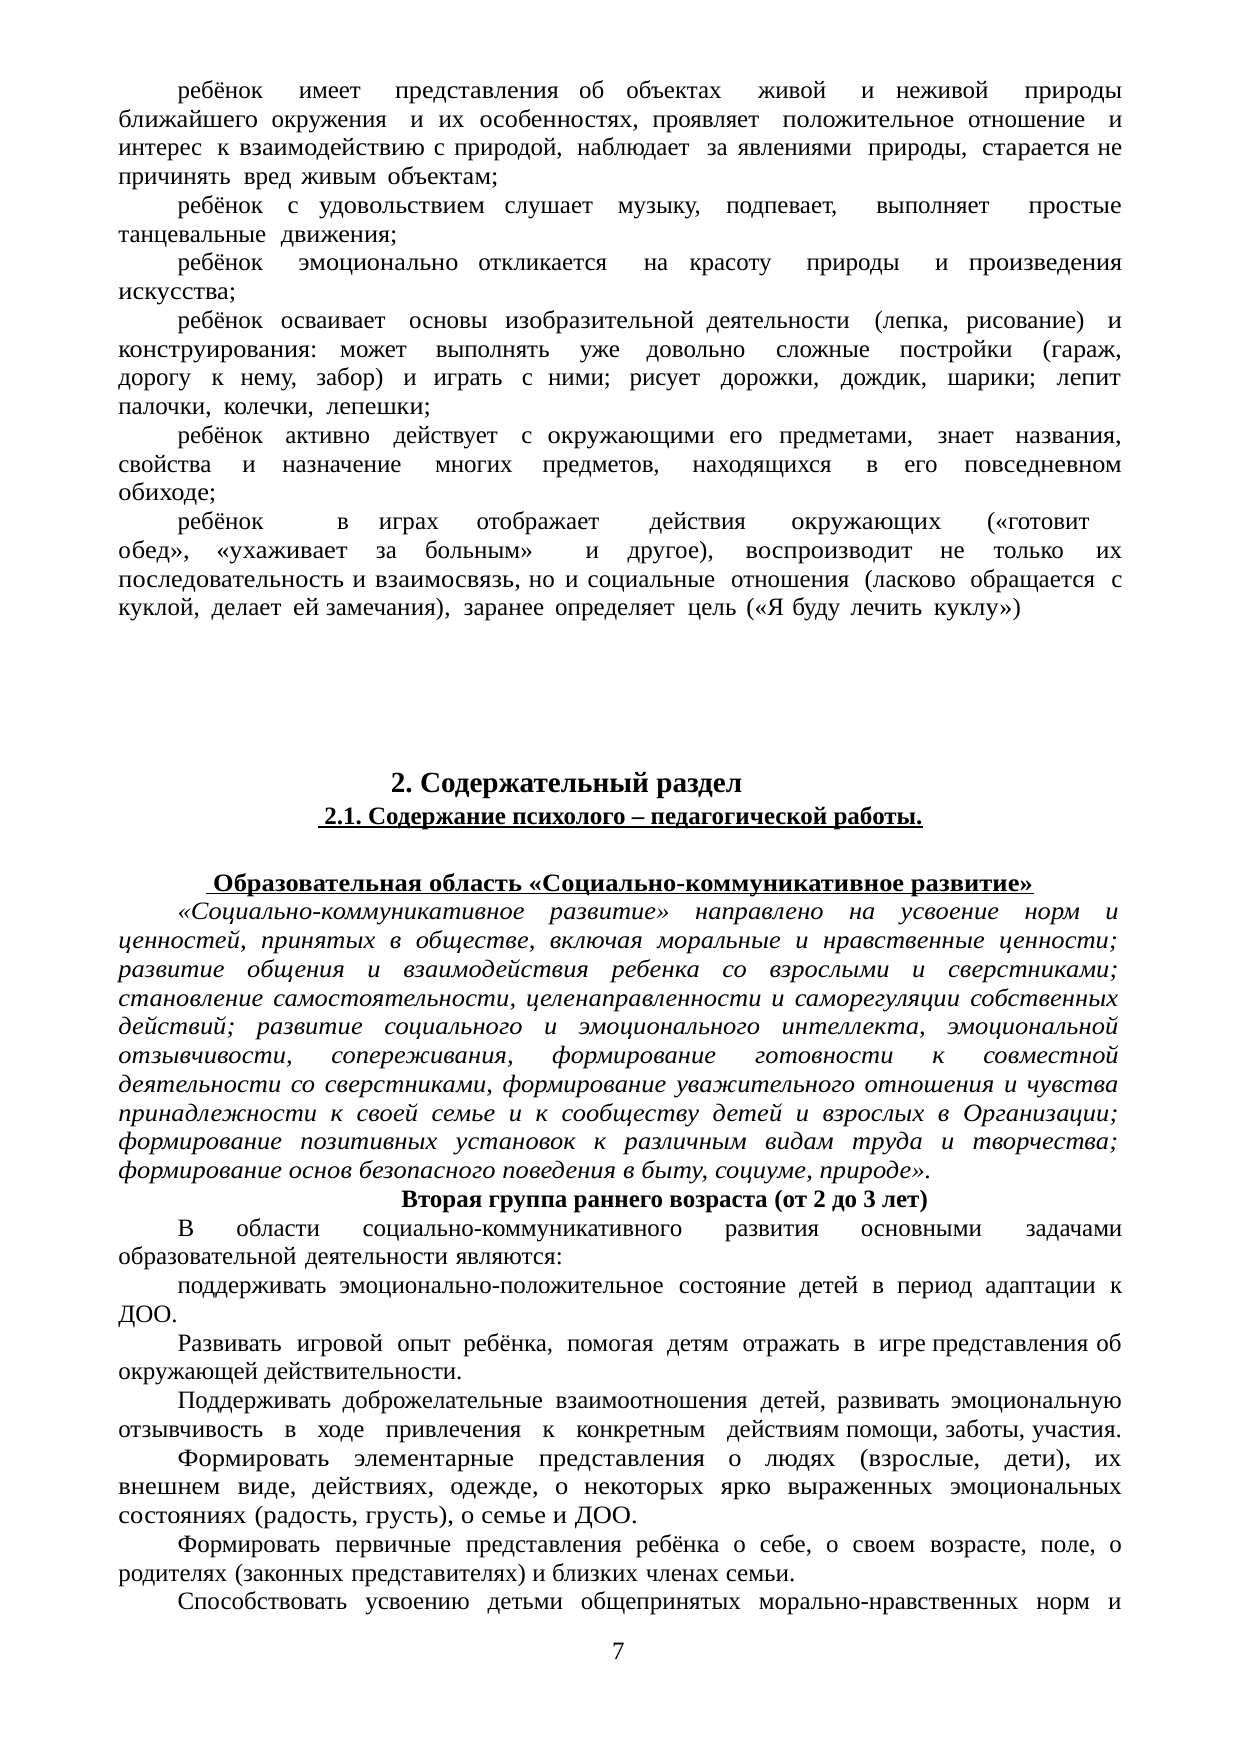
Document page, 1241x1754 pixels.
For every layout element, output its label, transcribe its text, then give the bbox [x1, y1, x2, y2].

text Вторая группа раннего возраста (от 2 до 3 лет) [162, 1184, 1122, 1213]
text Развивать игровой опыт ребёнка, помогая детям отражать в игре представления об окружающей действительности. [118, 1328, 1122, 1385]
text ребёнок имеет представления об объектах живой и неживой природы ближайшего окружения и их особенностях, проявляет положительное отношение и интерес к взаимодействию с природой, наблюдает за явлениями природы, старается не причинять вред живым объектам; [118, 75, 1122, 190]
text ребёнок активно действует с окружающими его предметами, знает названия, свойства и назначение многих предметов, находящихся в его повседневном обиходе; [118, 420, 1122, 506]
text В области социально-коммуникативного развития основными задачами образовательной деятельности являются: [118, 1213, 1122, 1270]
text Способствовать усвоению детьми общепринятых морально-нравственных норм и [118, 1586, 1122, 1615]
text 2.1. Содержание психолого – педагогической работы. [118, 801, 1122, 830]
text ребёнок с удовольствием слушает музыку, подпевает, выполняет простые танцевальные движения; [118, 190, 1122, 247]
text Образовательная область «Социально-коммуникативное развитие» [118, 868, 1122, 896]
text ребёнок эмоционально откликается на красоту природы и произведения искусства; [118, 247, 1122, 305]
text поддерживать эмоционально-положительное состояние детей в период адаптации к ДОО. [118, 1270, 1122, 1328]
text Формировать первичные представления ребёнка о себе, о своем возрасте, поле, о родителях (законных представителях) и близких членах семьи. [118, 1529, 1122, 1586]
text Поддерживать доброжелательные взаимоотношения детей, развивать эмоциональную отзывчивость в ходе привлечения к конкретным действиям помощи, заботы, участия. [118, 1385, 1122, 1443]
text ребёнок в играх отображает действия окружающих («готовит обед», «ухаживает за больным» и другое), воспроизводит не только их последовательность и взаимосвязь, но и социальные отношения (ласково обращается с куклой, делает ей замечания), заранее определяет цель («Я буду лечить куклу») [118, 506, 1122, 621]
text ребёнок осваивает основы изобразительной деятельности (лепка, рисование) и конструирования: может выполнять уже довольно сложные постройки (гараж, дорогу к нему, забор) и играть с ними; рисует дорожки, дождик, шарики; лепит палочки, колечки, лепешки; [118, 305, 1122, 420]
text Формировать элементарные представления о людях (взрослые, дети), их внешнем виде, действиях, одежде, о некоторых ярко выраженных эмоциональных состояниях (радость, грусть), о семье и ДОО. [118, 1443, 1122, 1529]
text 2. Содержательный раздел [118, 765, 1122, 798]
text «Социально-коммуникативное развитие» направлено на усвоение норм и ценностей, принятых в обществе, включая моральные и нравственные ценности; развитие общения и взаимодействия ребенка со взрослыми и сверстниками; становление самостоятельности, целенаправленности и саморегуляции собственных действий; развитие социального и эмоционального интеллекта, эмоциональной отзывчивости, сопереживания, формирование готовности к совместной деятельности со сверстниками, формирование уважительного отношения и чувства принадлежности к своей семье и к сообществу детей и взрослых в Организации; формирование позитивных установок к различным видам труда и творчества; формирование основ безопасного поведения в быту, социуме, природе». [118, 896, 1122, 1184]
